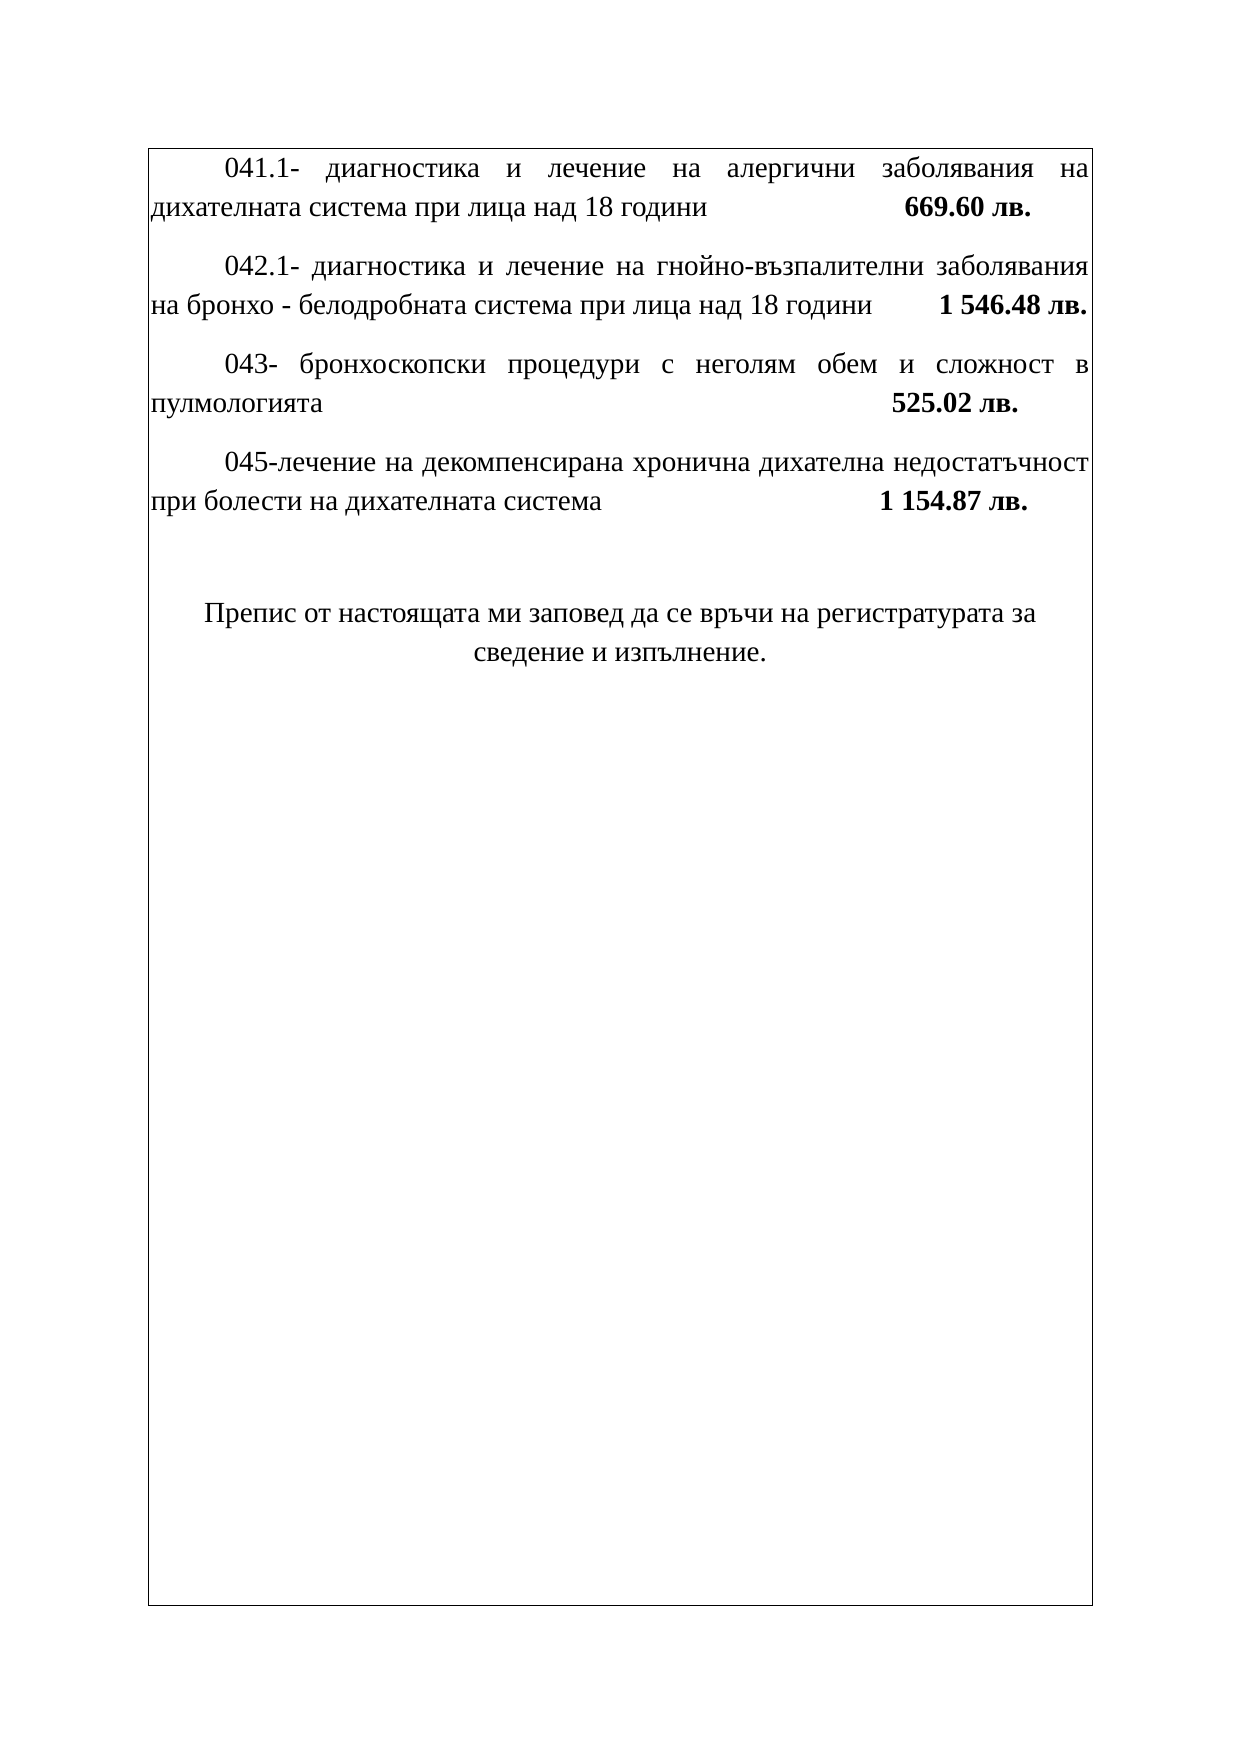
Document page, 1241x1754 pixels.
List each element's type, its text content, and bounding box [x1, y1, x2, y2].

text 042.1- диагностика и лечение на гнойно-възпалителни заболявания на бронхо - белодробната система при лица над 18 години 1 546.48 лв. [151, 248, 1089, 321]
text 041.1- диагностика и лечение на алергични заболявания на дихателната система при лица над 18 години 669.60 лв. [151, 151, 1089, 223]
text 043- бронхоскопски процедури с неголям обем и сложност в пулмологията 525.02 лв. [151, 346, 1089, 418]
text Препис от настоящата ми заповед да се връчи на регистратурата за сведение и изпълнение. [151, 595, 1089, 667]
text 045-лечение на декомпенсирана хронична дихателна недостатъчност при болести на дихателната система 1 154.87 лв. [151, 444, 1089, 516]
